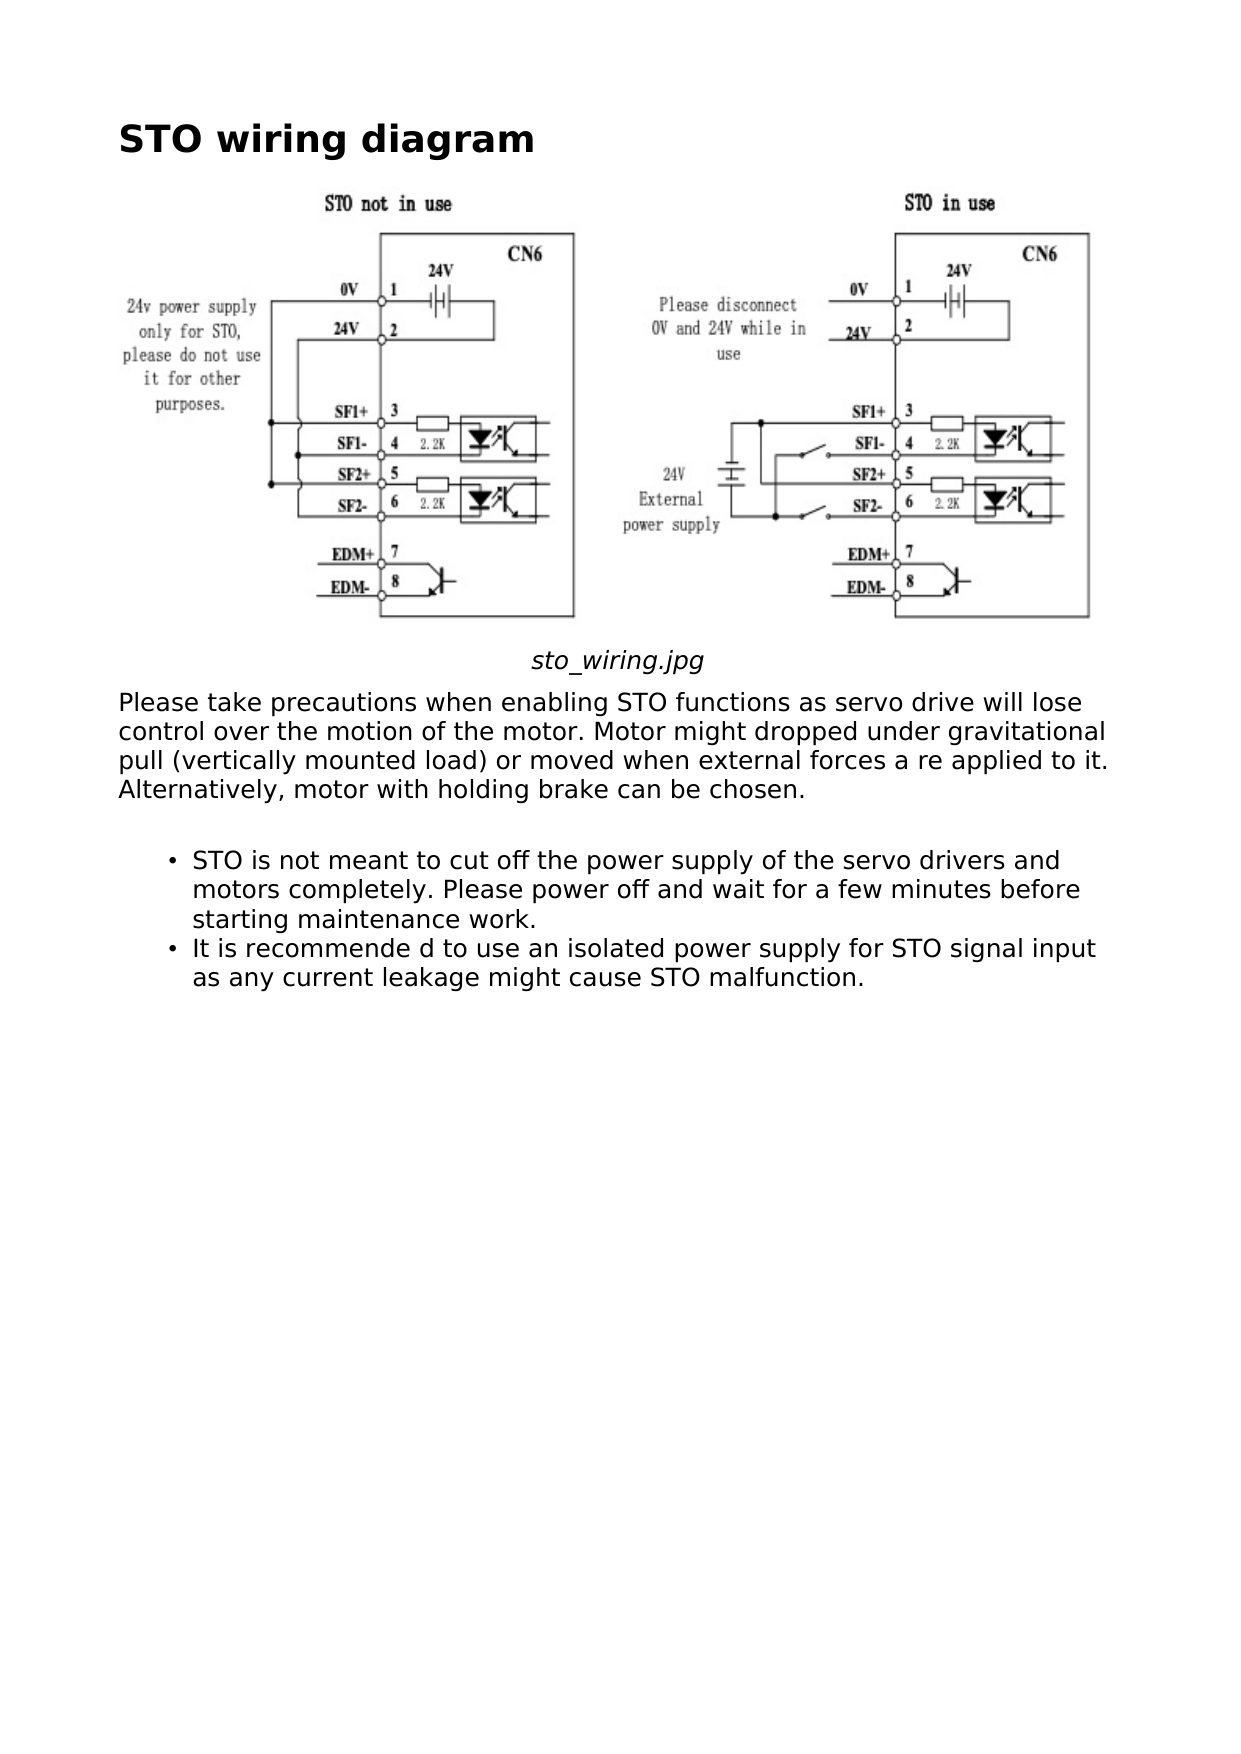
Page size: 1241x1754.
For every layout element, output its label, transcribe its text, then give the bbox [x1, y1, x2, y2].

list It is recommende d to use an isolated power supply for STO signal input as any current leakage might cause STO malfunction. [177, 934, 1122, 992]
text sto_wiring.jpg [118, 647, 1120, 675]
subtitle STO wiring diagram [118, 118, 1122, 162]
list STO is not meant to cut off the power supply of the servo drivers and motors completely. Please power off and wait for a few minutes before starting maintenance work. [177, 846, 1122, 934]
text Please take precautions when enabling STO functions as servo drive will lose control over the motion of the motor. Motor might dropped under gravitational pull (vertically mounted load) or moved when external forces a re applied to it. Alternatively, motor with holding brake can be chosen. [118, 688, 1122, 804]
picture [118, 186, 1120, 647]
